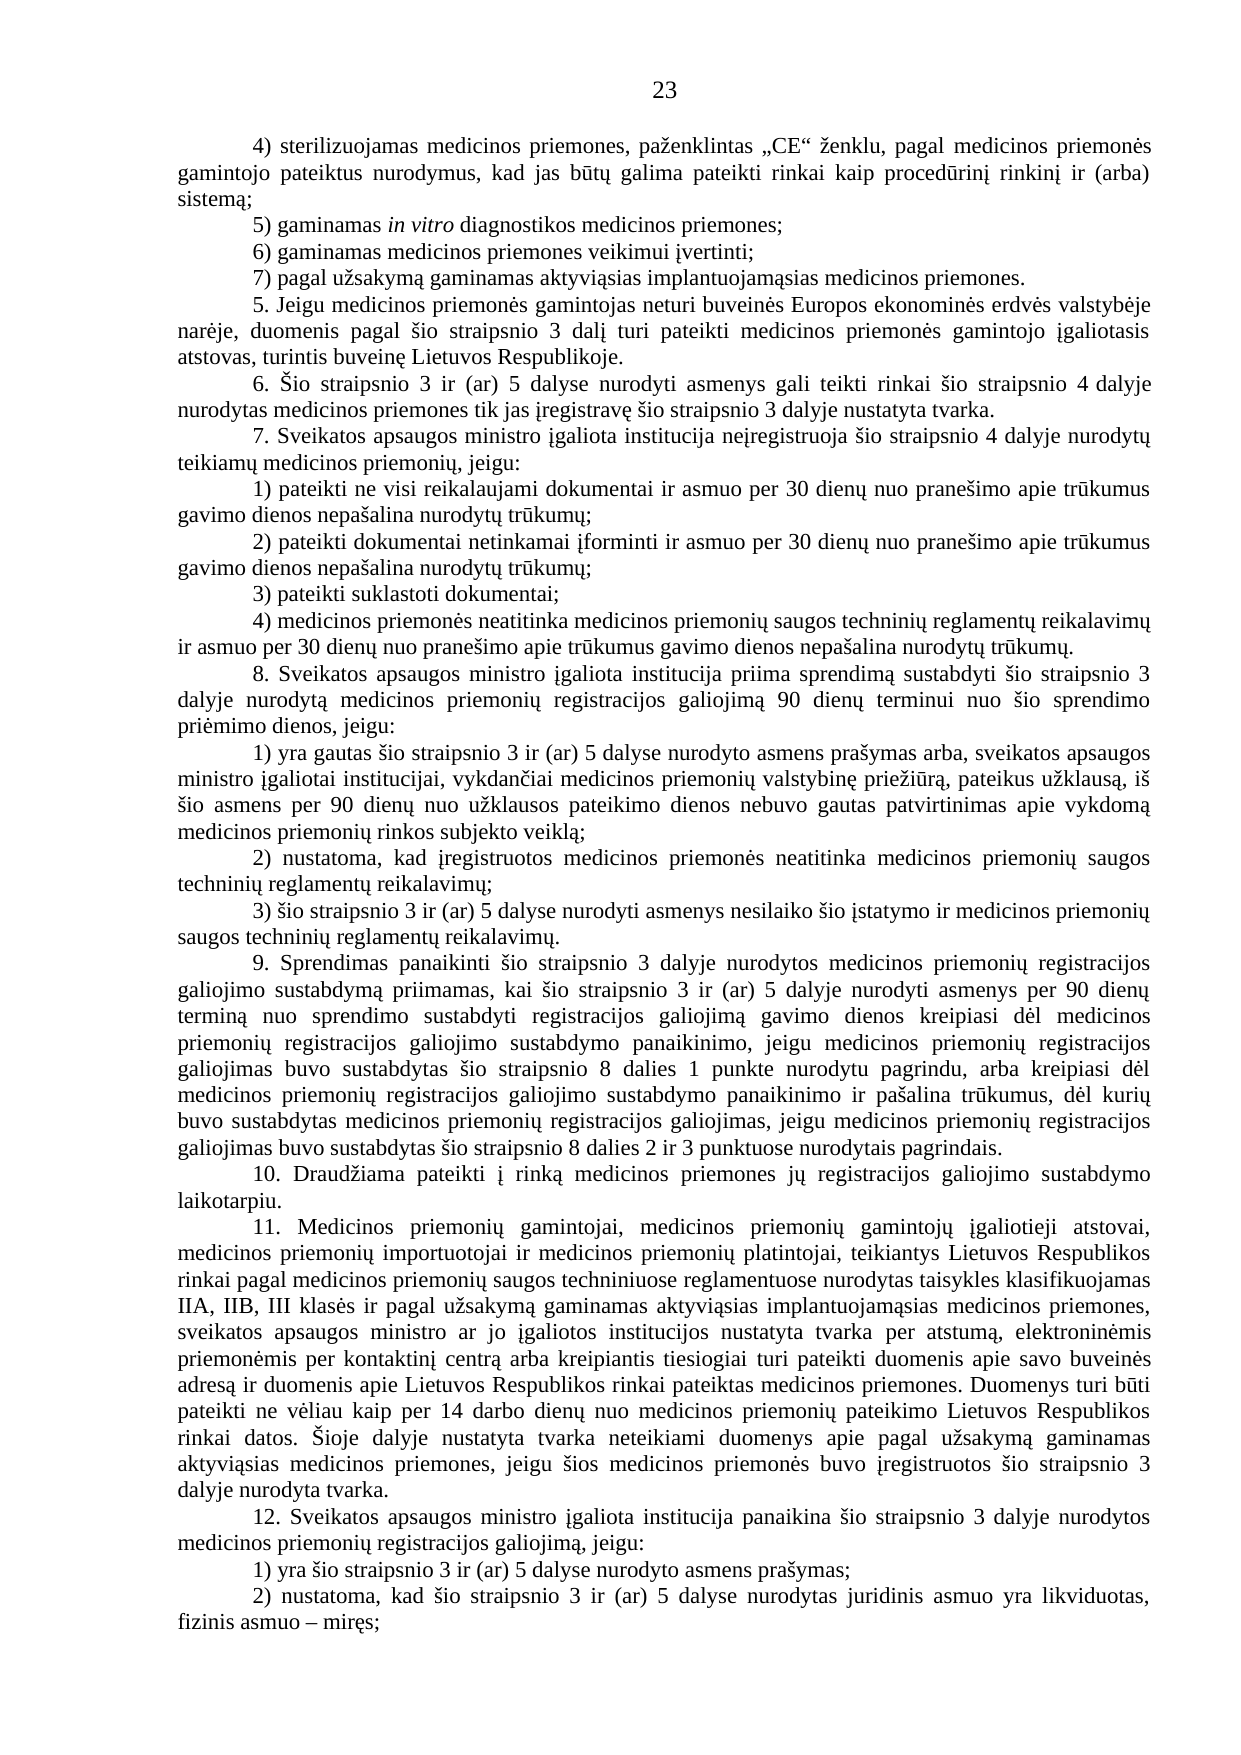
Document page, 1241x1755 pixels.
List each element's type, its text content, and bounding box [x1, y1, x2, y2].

text 5. Jeigu medicinos priemonės gamintojas neturi buveinės Europos ekonominės erdvės valstybėje narėje, duomenis pagal šio straipsnio 3 dalį turi pateikti medicinos priemonės gamintojo įgaliotasis atstovas, turintis buveinę Lietuvos Respublikoje. [177, 291, 1152, 370]
text 3) šio straipsnio 3 ir (ar) 5 dalyse nurodyti asmenys nesilaiko šio įstatymo ir medicinos priemonių saugos techninių reglamentų reikalavimų. [177, 897, 1152, 949]
text 9. Sprendimas panaikinti šio straipsnio 3 dalyje nurodytos medicinos priemonių registracijos galiojimo sustabdymą priimamas, kai šio straipsnio 3 ir (ar) 5 dalyje nurodyti asmenys per 90 dienų terminą nuo sprendimo sustabdyti registracijos galiojimą gavimo dienos kreipiasi dėl medicinos priemonių registracijos galiojimo sustabdymo panaikinimo, jeigu medicinos priemonių registracijos galiojimas buvo sustabdytas šio straipsnio 8 dalies 1 punkte nurodytu pagrindu, arba kreipiasi dėl medicinos priemonių registracijos galiojimo sustabdymo panaikinimo ir pašalina trūkumus, dėl kurių buvo sustabdytas medicinos priemonių registracijos galiojimas, jeigu medicinos priemonių registracijos galiojimas buvo sustabdytas šio straipsnio 8 dalies 2 ir 3 punktuose nurodytais pagrindais. [177, 949, 1152, 1160]
text 10. Draudžiama pateikti į rinką medicinos priemones jų registracijos galiojimo sustabdymo laikotarpiu. [177, 1160, 1152, 1213]
text 4) medicinos priemonės neatitinka medicinos priemonių saugos techninių reglamentų reikalavimų ir asmuo per 30 dienų nuo pranešimo apie trūkumus gavimo dienos nepašalina nurodytų trūkumų. [177, 607, 1152, 659]
text 4) sterilizuojamas medicinos priemones, paženklintas „CE“ ženklu, pagal medicinos priemonės gamintojo pateiktus nurodymus, kad jas būtų galima pateikti rinkai kaip procedūrinį rinkinį ir (arba) sistemą; [177, 132, 1152, 212]
text 12. Sveikatos apsaugos ministro įgaliota institucija panaikina šio straipsnio 3 dalyje nurodytos medicinos priemonių registracijos galiojimą, jeigu: [177, 1503, 1152, 1556]
text 1) yra gautas šio straipsnio 3 ir (ar) 5 dalyse nurodyto asmens prašymas arba, sveikatos apsaugos ministro įgaliotai institucijai, vykdančiai medicinos priemonių valstybinę priežiūrą, pateikus užklausą, iš šio asmens per 90 dienų nuo užklausos pateikimo dienos nebuvo gautas patvirtinimas apie vykdomą medicinos priemonių rinkos subjekto veiklą; [177, 739, 1152, 844]
text 2) nustatoma, kad šio straipsnio 3 ir (ar) 5 dalyse nurodytas juridinis asmuo yra likviduotas, fizinis asmuo – miręs; [177, 1582, 1152, 1635]
text 7. Sveikatos apsaugos ministro įgaliota institucija neįregistruoja šio straipsnio 4 dalyje nurodytų teikiamų medicinos priemonių, jeigu: [177, 422, 1152, 475]
text 8. Sveikatos apsaugos ministro įgaliota institucija priima sprendimą sustabdyti šio straipsnio 3 dalyje nurodytą medicinos priemonių registracijos galiojimą 90 dienų terminui nuo šio sprendimo priėmimo dienos, jeigu: [177, 659, 1152, 739]
text 3) pateikti suklastoti dokumentai; [177, 581, 1152, 607]
text 1) pateikti ne visi reikalaujami dokumentai ir asmuo per 30 dienų nuo pranešimo apie trūkumus gavimo dienos nepašalina nurodytų trūkumų; [177, 475, 1152, 528]
text 1) yra šio straipsnio 3 ir (ar) 5 dalyse nurodyto asmens prašymas; [177, 1556, 1152, 1582]
text 5) gaminamas in vitro diagnostikos medicinos priemones; [177, 212, 1152, 238]
text 7) pagal užsakymą gaminamas aktyviąsias implantuojamąsias medicinos priemones. [177, 264, 1152, 291]
text 6) gaminamas medicinos priemones veikimui įvertinti; [177, 238, 1152, 264]
text 6. Šio straipsnio 3 ir (ar) 5 dalyse nurodyti asmenys gali teikti rinkai šio straipsnio 4 dalyje nurodytas medicinos priemones tik jas įregistravę šio straipsnio 3 dalyje nustatyta tvarka. [177, 370, 1152, 422]
text 2) pateikti dokumentai netinkamai įforminti ir asmuo per 30 dienų nuo pranešimo apie trūkumus gavimo dienos nepašalina nurodytų trūkumų; [177, 528, 1152, 581]
text 11. Medicinos priemonių gamintojai, medicinos priemonių gamintojų įgaliotieji atstovai, medicinos priemonių importuotojai ir medicinos priemonių platintojai, teikiantys Lietuvos Respublikos rinkai pagal medicinos priemonių saugos techniniuose reglamentuose nurodytas taisykles klasifikuojamas IIA, IIB, III klasės ir pagal užsakymą gaminamas aktyviąsias implantuojamąsias medicinos priemones, sveikatos apsaugos ministro ar jo įgaliotos institucijos nustatyta tvarka per atstumą, elektroninėmis priemonėmis per kontaktinį centrą arba kreipiantis tiesiogiai turi pateikti duomenis apie savo buveinės adresą ir duomenis apie Lietuvos Respublikos rinkai pateiktas medicinos priemones. Duomenys turi būti pateikti ne vėliau kaip per 14 darbo dienų nuo medicinos priemonių pateikimo Lietuvos Respublikos rinkai datos. Šioje dalyje nustatyta tvarka neteikiami duomenys apie pagal užsakymą gaminamas aktyviąsias medicinos priemones, jeigu šios medicinos priemonės buvo įregistruotos šio straipsnio 3 dalyje nurodyta tvarka. [177, 1213, 1152, 1503]
text 2) nustatoma, kad įregistruotos medicinos priemonės neatitinka medicinos priemonių saugos techninių reglamentų reikalavimų; [177, 844, 1152, 897]
